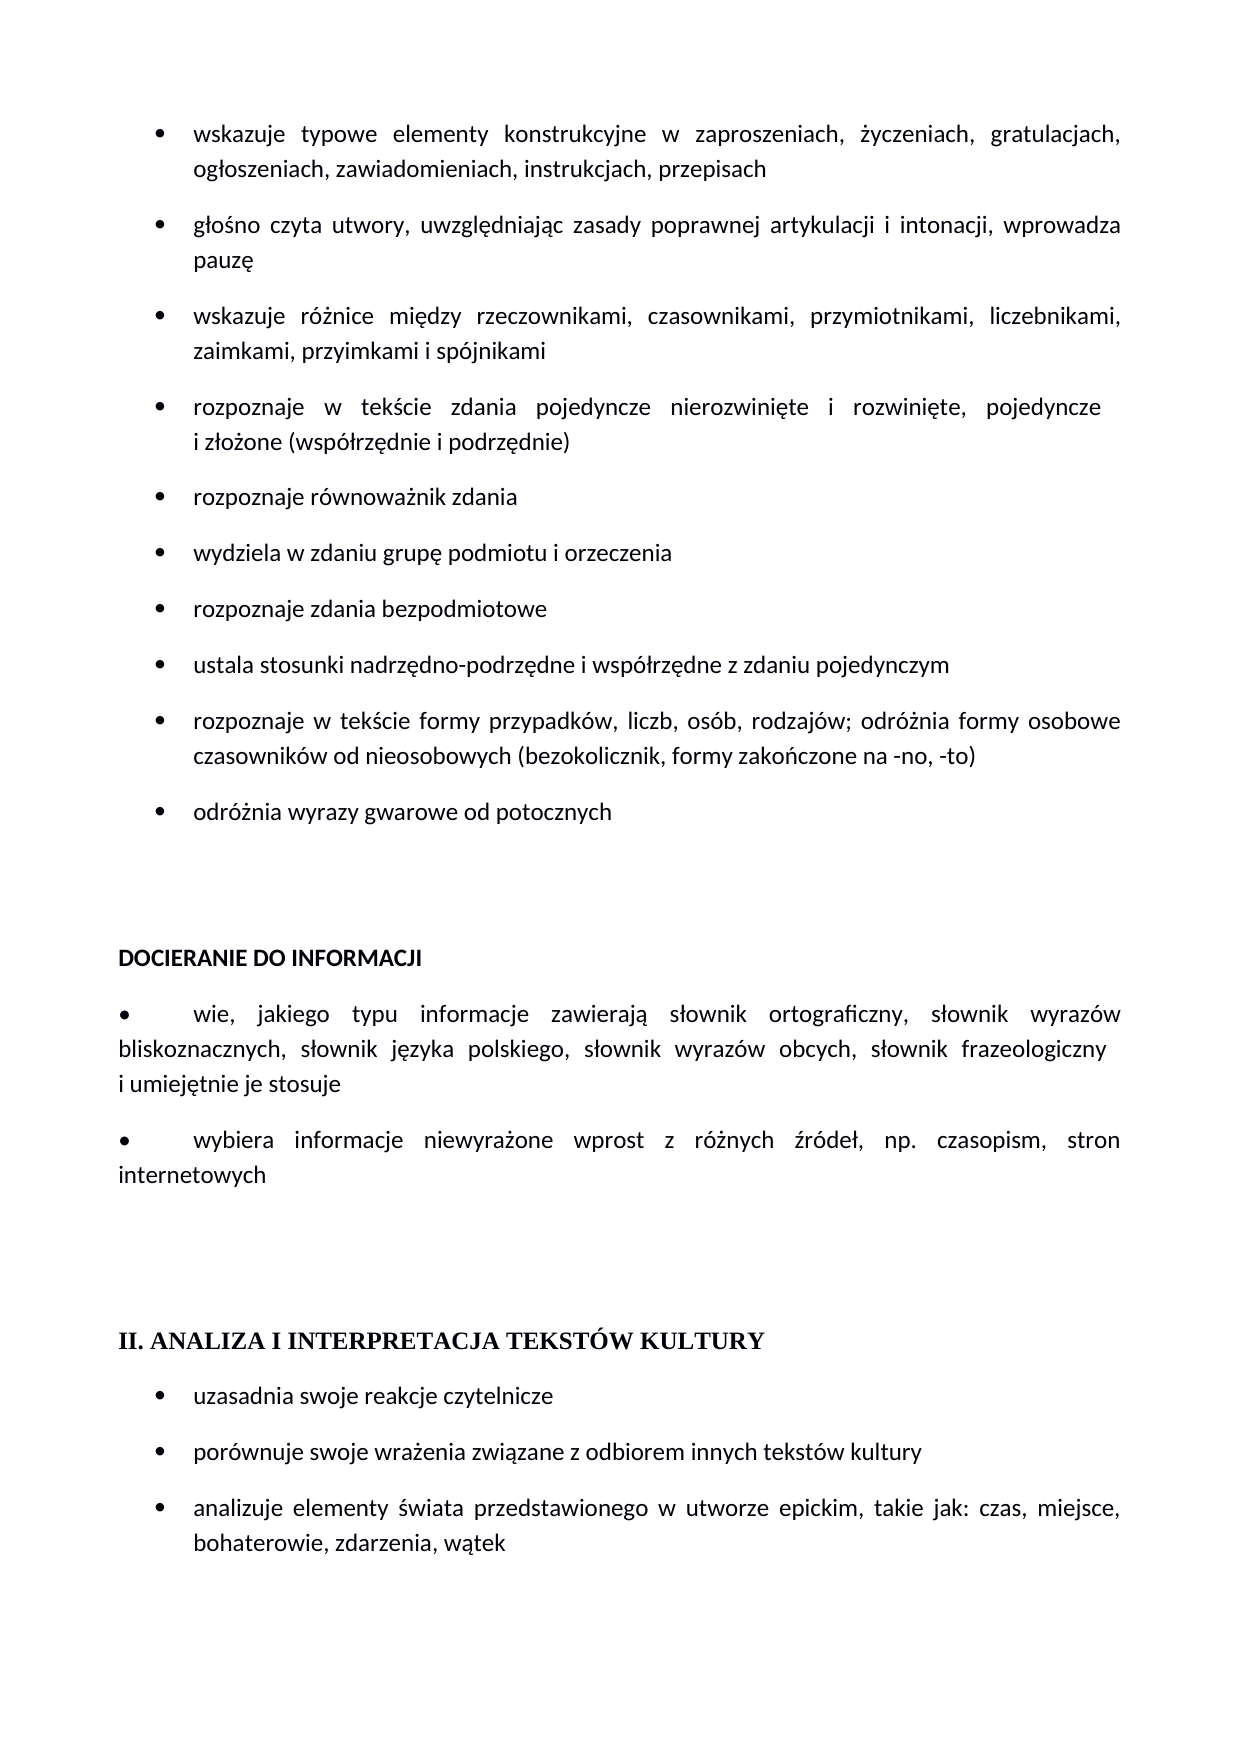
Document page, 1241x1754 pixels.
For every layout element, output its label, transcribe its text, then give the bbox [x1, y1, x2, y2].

list odróżnia wyrazy gwarowe od potocznych [156, 796, 1122, 826]
list ustala stosunki nadrzędno-podrzędne i współrzędne z zdaniu pojedynczym [156, 649, 1122, 679]
list rozpoznaje równoważnik zdania [156, 481, 1122, 512]
list rozpoznaje zdania bezpodmiotowe [156, 593, 1122, 624]
list wskazuje różnice między rzeczownikami, czasownikami, przymiotnikami, liczebnikami, zaimkami, przyimkami i spójnikami [156, 300, 1122, 365]
list rozpoznaje w tekście zdania pojedyncze nierozwinięte i rozwinięte, pojedyncze i złożone (współrzędnie i podrzędnie) [156, 391, 1122, 456]
list analizuje elementy świata przedstawionego w utworze epickim, takie jak: czas, miejsce, bohaterowie, zdarzenia, wątek [156, 1492, 1122, 1557]
text • wybiera informacje niewyrażone wprost z różnych źródeł, np. czasopism, stron internetowych [118, 1124, 1122, 1189]
list uzasadnia swoje reakcje czytelnicze [156, 1380, 1122, 1411]
list porównuje swoje wrażenia związane z odbiorem innych tekstów kultury [156, 1436, 1122, 1467]
list wydziela w zdaniu grupę podmiotu i orzeczenia [156, 537, 1122, 568]
list rozpoznaje w tekście formy przypadków, liczb, osób, rodzajów; odróżnia formy osobowe czasowników od nieosobowych (bezokolicznik, formy zakończone na -no, -to) [156, 705, 1122, 770]
text DOCIERANIE DO INFORMACJI [118, 907, 1122, 973]
text • wie, jakiego typu informacje zawierają słownik ortograficzny, słownik wyrazów bliskoznacznych, słownik języka polskiego, słownik wyrazów obcych, słownik frazeologiczny i umiejętnie je stosuje [118, 998, 1122, 1099]
list głośno czyta utwory, uwzględniając zasady poprawnej artykulacji i intonacji, wprowadza pauzę [156, 209, 1122, 274]
list wskazuje typowe elementy konstrukcyjne w zaproszeniach, życzeniach, gratulacjach, ogłoszeniach, zawiadomieniach, instrukcjach, przepisach [156, 118, 1122, 184]
text II. ANALIZA I INTERPRETACJA TEKSTÓW KULTURY [118, 1326, 1122, 1355]
